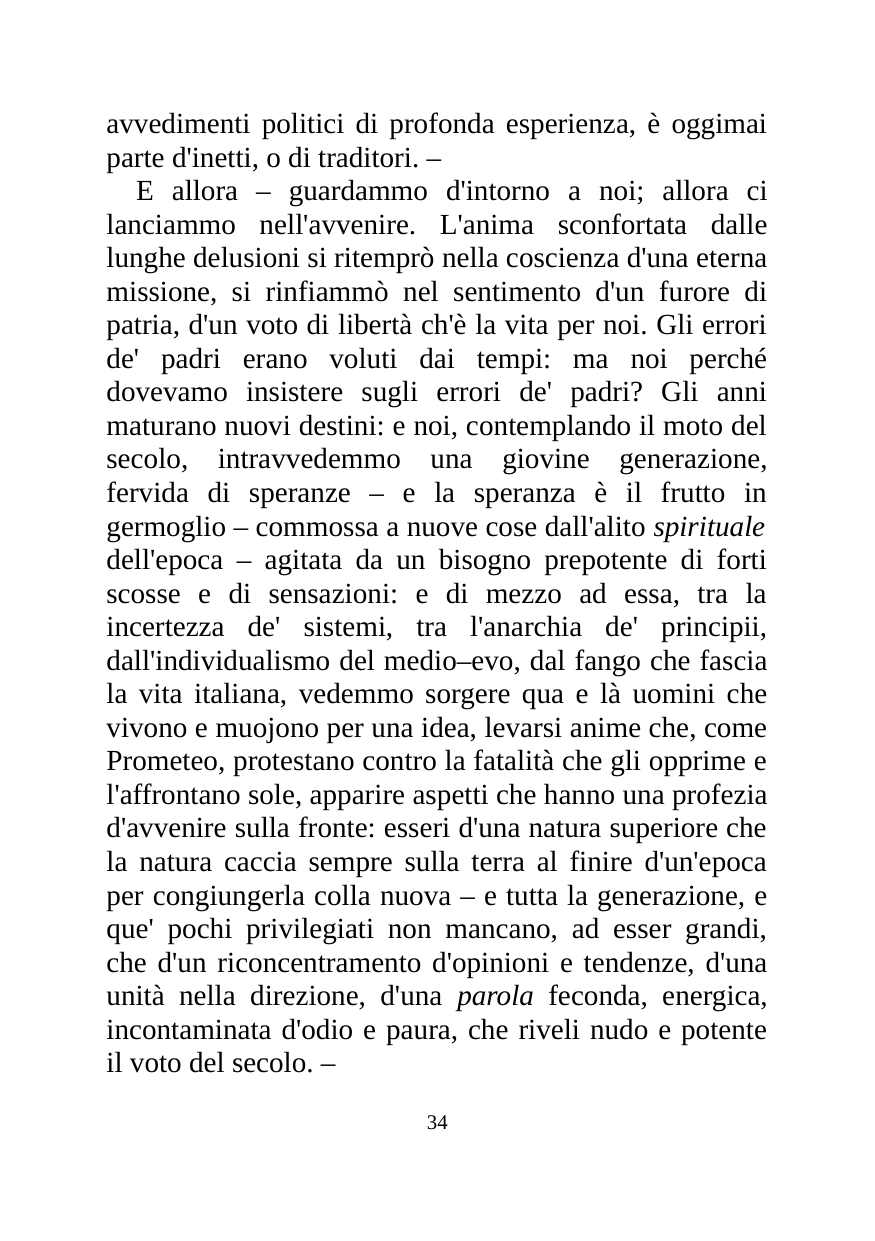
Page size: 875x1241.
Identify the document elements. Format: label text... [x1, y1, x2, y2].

text avvedimenti politici di profonda esperienza, è oggimai parte d'inetti, o di traditori. – [106, 106, 768, 173]
text E allora – guardammo d'intorno a noi; allora ci lanciammo nell'avvenire. L'anima sconfortata dalle lunghe delusioni si ritemprò nella coscienza d'una eterna missione, si rinfiammò nel sentimento d'un furore di patria, d'un voto di libertà ch'è la vita per noi. Gli errori de' padri erano voluti dai tempi: ma noi perché dovevamo insistere sugli errori de' padri? Gli anni maturano nuovi destini: e noi, contemplando il moto del secolo, intravvedemmo una giovine generazione, fervida di speranze – e la speranza è il frutto in germoglio – commossa a nuove cose dall'alito spirituale dell'epoca – agitata da un bisogno prepotente di forti scosse e di sensazioni: e di mezzo ad essa, tra la incertezza de' sistemi, tra l'anarchia de' principii, dall'individualismo del medio–evo, dal fango che fascia la vita italiana, vedemmo sorgere qua e là uomini che vivono e muojono per una idea, levarsi anime che, come Prometeo, protestano contro la fatalità che gli opprime e l'affrontano sole, apparire aspetti che hanno una profezia d'avvenire sulla fronte: esseri d'una natura superiore che la natura caccia sempre sulla terra al finire d'un'epoca per congiungerla colla nuova – e tutta la generazione, e que' pochi privilegiati non mancano, ad esser grandi, che d'un riconcentramento d'opinioni e tendenze, d'una unità nella direzione, d'una parola feconda, energica, incontaminata d'odio e paura, che riveli nudo e potente il voto del secolo. – [106, 173, 768, 1079]
